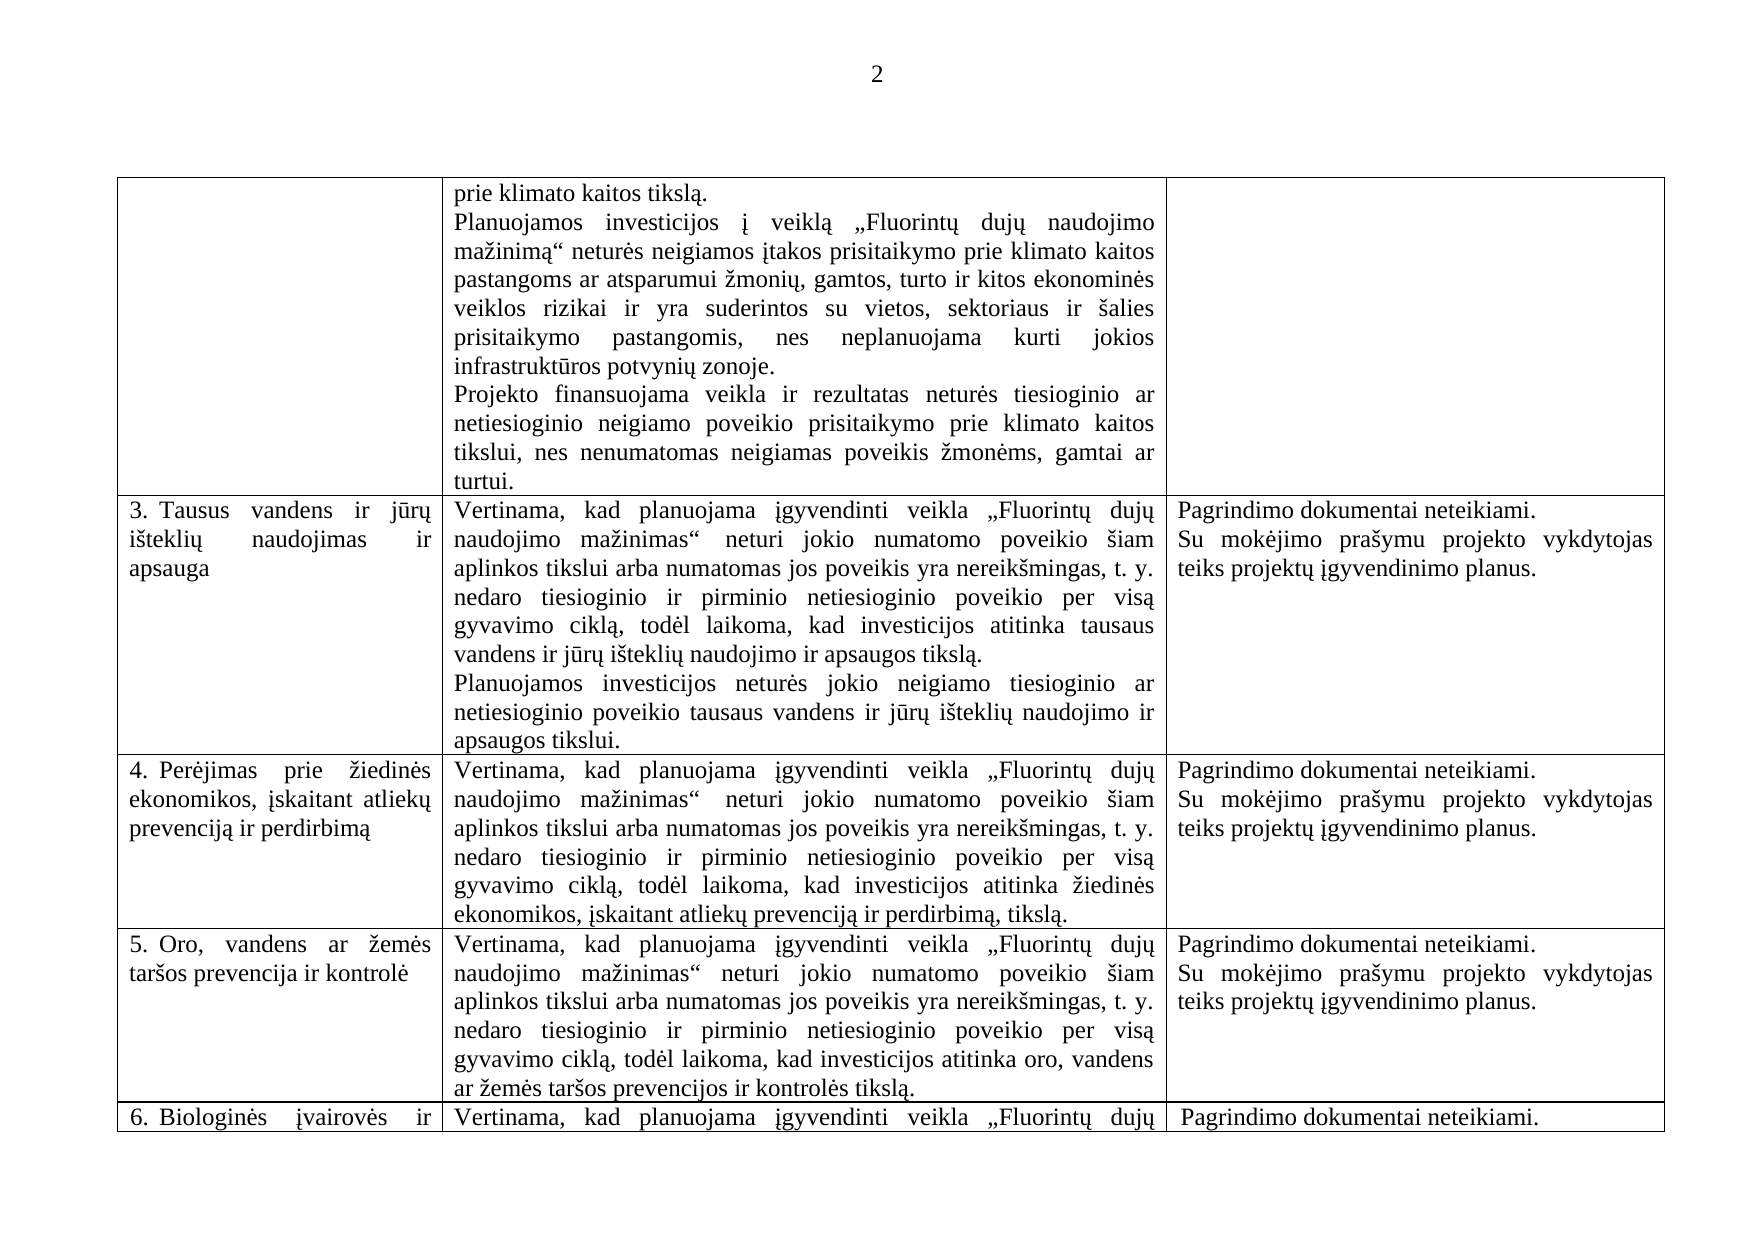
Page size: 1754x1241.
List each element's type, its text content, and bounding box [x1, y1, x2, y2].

table_cell Vertinama, kad planuojama įgyvendinti veikla „Fluorintų dujų naudojimo mažinimas“ neturi jokio numatomo poveikio šiam aplinkos tikslui arba numatomas jos poveikis yra nereikšmingas, t. y. nedaro tiesioginio ir pirminio netiesioginio poveikio per visą gyvavimo ciklą, todėl laikoma, kad investicijos atitinka tausaus vandens ir jūrų išteklių naudojimo ir apsaugos tikslą. Planuojamos investicijos neturės jokio neigiamo tiesioginio ar netiesioginio poveikio tausaus vandens ir jūrų išteklių naudojimo ir apsaugos tikslui. [443, 496, 1166, 754]
table_cell 5. Oro, vandens ar žemės taršos prevencija ir kontrolė [118, 929, 442, 1101]
table_cell Pagrindimo dokumentai neteikiami. Su mokėjimo prašymu projekto vykdytojas teiks projektų įgyvendinimo planus. [1167, 755, 1664, 928]
table_cell Pagrindimo dokumentai neteikiami. Su mokėjimo prašymu projekto vykdytojas teiks projektų įgyvendinimo planus. [1167, 496, 1664, 754]
table_cell 6. Biologinės įvairovės ir [118, 1103, 442, 1131]
table_cell [1167, 178, 1664, 494]
table_cell Vertinama, kad planuojama įgyvendinti veikla „Fluorintų dujų naudojimo mažinimas“ neturi jokio numatomo poveikio šiam aplinkos tikslui arba numatomas jos poveikis yra nereikšmingas, t. y. nedaro tiesioginio ir pirminio netiesioginio poveikio per visą gyvavimo ciklą, todėl laikoma, kad investicijos atitinka oro, vandens ar žemės taršos prevencijos ir kontrolės tikslą. [443, 929, 1166, 1101]
table_cell Pagrindimo dokumentai neteikiami. [1167, 1103, 1664, 1131]
table_cell Vertinama, kad planuojama įgyvendinti veikla „Fluorintų dujų naudojimo mažinimas“ neturi jokio numatomo poveikio šiam aplinkos tikslui arba numatomas jos poveikis yra nereikšmingas, t. y. nedaro tiesioginio ir pirminio netiesioginio poveikio per visą gyvavimo ciklą, todėl laikoma, kad investicijos atitinka žiedinės ekonomikos, įskaitant atliekų prevenciją ir perdirbimą, tikslą. [443, 755, 1166, 928]
table_cell Pagrindimo dokumentai neteikiami. Su mokėjimo prašymu projekto vykdytojas teiks projektų įgyvendinimo planus. [1167, 929, 1664, 1101]
table_cell [118, 178, 442, 494]
table_cell prie klimato kaitos tikslą. Planuojamos investicijos į veiklą „Fluorintų dujų naudojimo mažinimą“ neturės neigiamos įtakos prisitaikymo prie klimato kaitos pastangoms ar atsparumui žmonių, gamtos, turto ir kitos ekonominės veiklos rizikai ir yra suderintos su vietos, sektoriaus ir šalies prisitaikymo pastangomis, nes neplanuojama kurti jokios infrastruktūros potvynių zonoje. Projekto finansuojama veikla ir rezultatas neturės tiesioginio ar netiesioginio neigiamo poveikio prisitaikymo prie klimato kaitos tikslui, nes nenumatomas neigiamas poveikis žmonėms, gamtai ar turtui. [443, 178, 1166, 494]
table_cell 4. Perėjimas prie žiedinės ekonomikos, įskaitant atliekų prevenciją ir perdirbimą [118, 755, 442, 928]
table_cell 3. Tausus vandens ir jūrų išteklių naudojimas ir apsauga [118, 496, 442, 754]
table_cell Vertinama, kad planuojama įgyvendinti veikla „Fluorintų dujų [443, 1103, 1166, 1131]
